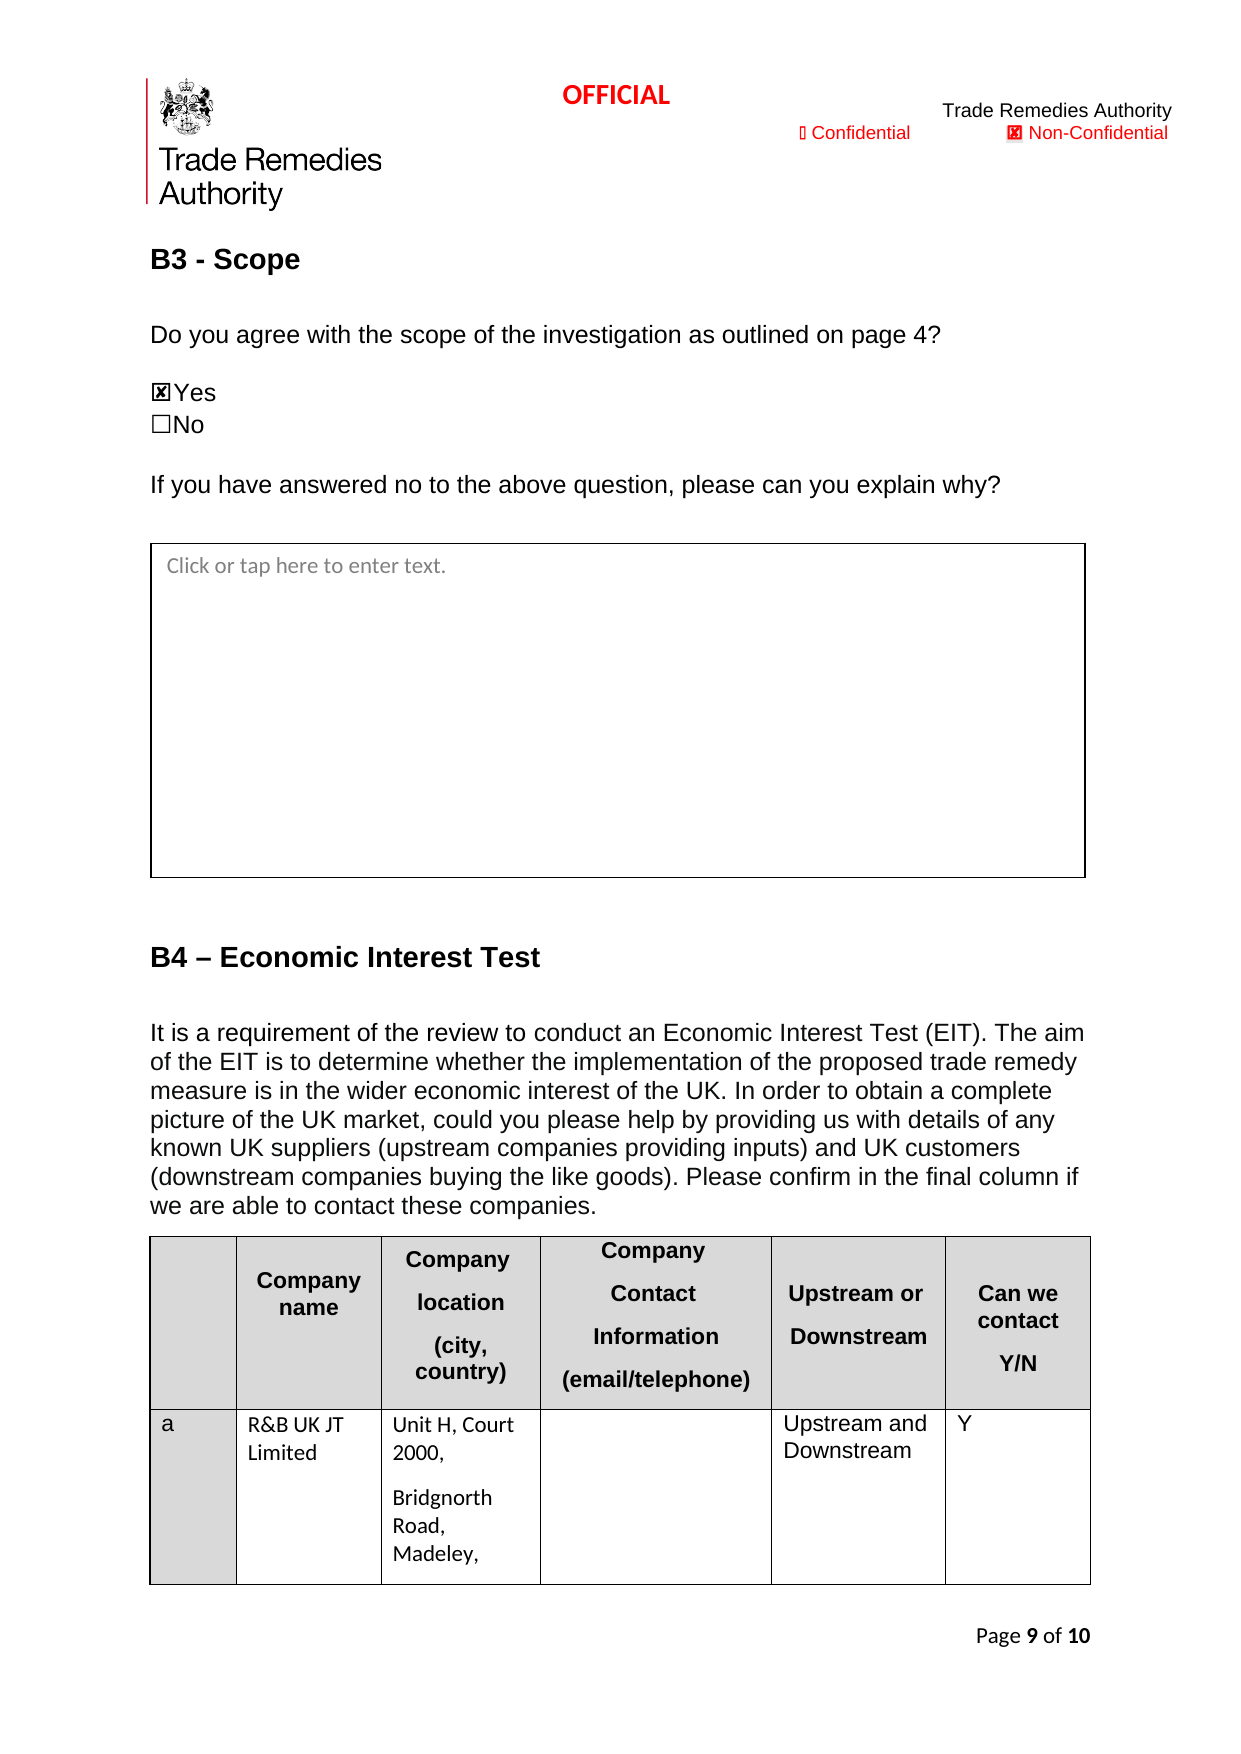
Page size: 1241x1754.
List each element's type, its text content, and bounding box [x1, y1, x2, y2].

table_cell Y [946, 1410, 1090, 1584]
table_cell Unit H, Court 2000, Bridgnorth Road, Madeley, [382, 1410, 540, 1584]
table_cell Upstream and Downstream [772, 1410, 945, 1584]
table_header Can we contact Y/N [946, 1237, 1090, 1409]
table_header Company name [237, 1237, 381, 1409]
subtitle B4 – Economic Interest Test [150, 940, 1090, 974]
table_header Upstream or Downstream [772, 1237, 945, 1409]
subtitle B3 - Scope [150, 242, 1090, 276]
text Do you agree with the scope of the investigation as outlined on page 4? [150, 320, 1090, 349]
table_cell a [151, 1410, 236, 1584]
text If you have answered no to the above question, please can you explain why? [150, 469, 1090, 498]
table_header Company Contact Information (email/telephone) [541, 1237, 771, 1409]
table_cell R&B UK JT Limited [237, 1410, 381, 1584]
text Click or tap here to enter text. [167, 552, 1069, 580]
text Yes [150, 378, 1090, 407]
text It is a requirement of the review to conduct an Economic Interest Test (EIT). The aim of the EIT is to determine whether the implementation of the proposed trade remedy measure is in the wider economic interest of the UK. In order to obtain a complete picture of the UK market, could you please help by providing us with details of any known UK suppliers (upstream companies providing inputs) and UK customers (downstream companies buying the like goods). Please confirm in the final column if we are able to contact these companies. [150, 1018, 1090, 1219]
table_header Company location (city, country) [382, 1237, 540, 1409]
text ☐No [150, 407, 1090, 441]
table_cell [541, 1410, 771, 1584]
table_header [151, 1237, 236, 1409]
